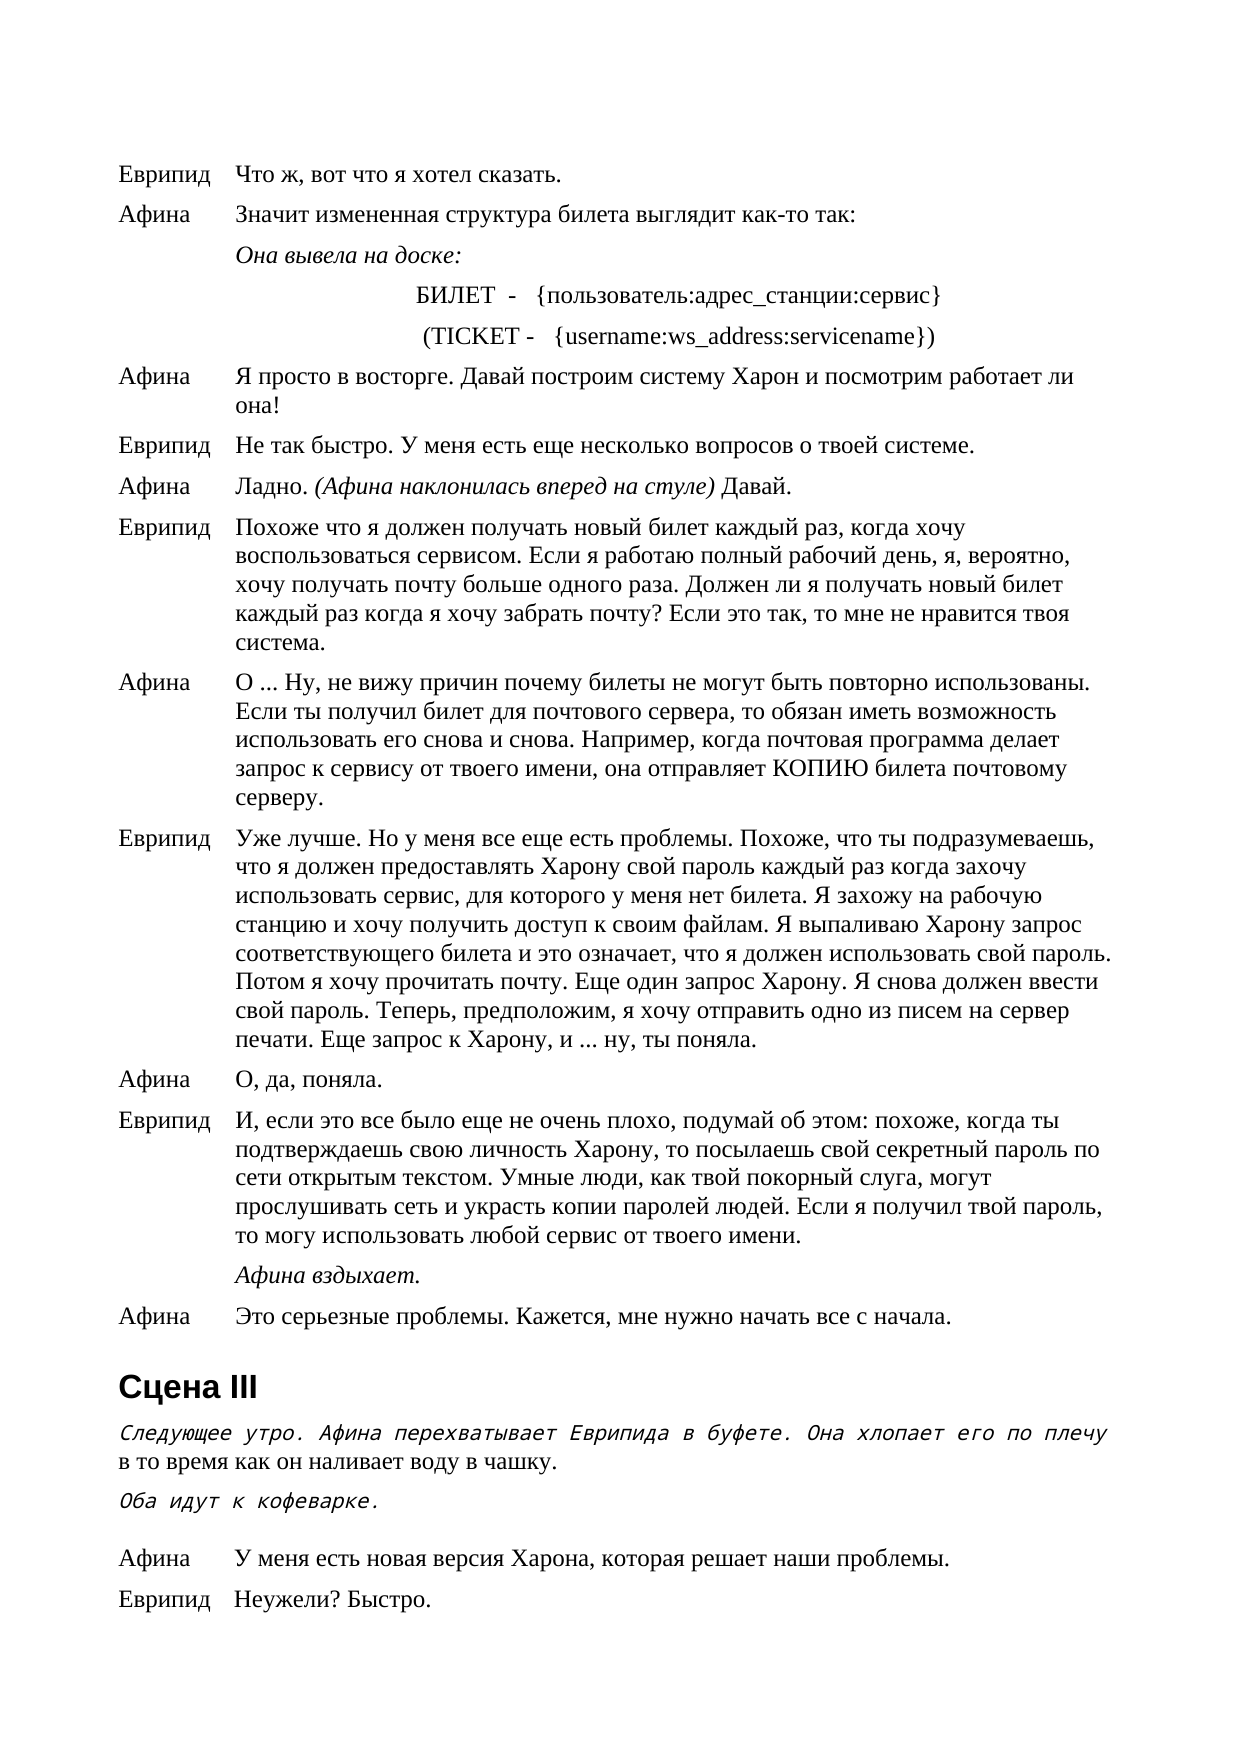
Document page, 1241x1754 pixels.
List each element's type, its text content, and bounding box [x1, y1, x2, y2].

table_cell Неужели? Быстро. [234, 1584, 1123, 1624]
table_cell Афина [118, 1064, 235, 1105]
table_cell Еврипид [118, 431, 235, 471]
table_cell Афина [118, 361, 235, 431]
table_cell Еврипид [118, 1584, 234, 1624]
table_cell Она вывела на доске: [235, 240, 1123, 280]
table_cell Не так быстро. У меня есть еще несколько вопросов о твоей системе. [235, 431, 1123, 471]
table_cell О ... Ну, не вижу причин почему билеты не могут быть повторно использованы. Если ты получил билет для почтового сервера, то обязан иметь возможность использовать его снова и снова. Например, когда почтовая программа делает запрос к сервису от твоего имени, она отправляет КОПИЮ билета почтовому серверу. [235, 667, 1123, 823]
table_cell Еврипид [118, 512, 235, 667]
text в то время как он наливает воду в чашку. [118, 1446, 1122, 1475]
text Оба идут к кофеварке. [118, 1487, 1122, 1515]
table_cell [118, 280, 235, 321]
table_cell Значит измененная структура билета выглядит как-то так: [235, 199, 1123, 240]
table_cell [118, 118, 235, 159]
table_cell [118, 1260, 235, 1301]
table_cell Еврипид [118, 1105, 235, 1260]
table_cell Ладно. (Афина наклонилась вперед на стуле) Давай. [235, 471, 1123, 512]
table_header У меня есть новая версия Харона, которая решает наши проблемы. [234, 1544, 1123, 1584]
table_cell [118, 240, 235, 280]
table_cell [235, 118, 1123, 159]
text Следующее утро. Афина перехватывает Еврипида в буфете. Она хлопает его по плечу [118, 1418, 1122, 1446]
table_cell БИЛЕТ - {пользователь:адрес_станции:сервис} [235, 280, 1123, 321]
table_cell Афина [118, 471, 235, 512]
table_cell Я просто в восторге. Давай построим систему Харон и посмотрим работает ли она! [235, 361, 1123, 431]
table_cell Афина [118, 1301, 235, 1341]
table_cell Уже лучше. Но у меня все еще есть проблемы. Похоже, что ты подразумеваешь, что я должен предоставлять Харону свой пароль каждый раз когда захочу использовать сервис, для которого у меня нет билета. Я захожу на рабочую станцию и хочу получить доступ к своим файлам. Я выпаливаю Харону запрос соответствующего билета и это означает, что я должен использовать свой пароль. Потом я хочу прочитать почту. Еще один запрос Харону. Я снова должен ввести свой пароль. Теперь, предположим, я хочу отправить одно из писем на сервер печати. Еще запрос к Харону, и ... ну, ты поняла. [235, 823, 1123, 1064]
table_cell Еврипид [118, 823, 235, 1064]
table_cell [118, 321, 235, 361]
table_cell Афина [118, 667, 235, 823]
subtitle Сцена III [118, 1366, 1122, 1405]
table_cell Афина вздыхает. [235, 1260, 1123, 1301]
table_cell И, если это все было еще не очень плохо, подумай об этом: похоже, когда ты подтверждаешь свою личность Харону, то посылаешь свой секретный пароль по сети открытым текстом. Умные люди, как твой покорный слуга, могут прослушивать сеть и украсть копии паролей людей. Если я получил твой пароль, то могу использовать любой сервис от твоего имени. [235, 1105, 1123, 1260]
table_cell Это серьезные проблемы. Кажется, мне нужно начать все с начала. [235, 1301, 1123, 1341]
table_cell Похоже что я должен получать новый билет каждый раз, когда хочу воспользоваться сервисом. Если я работаю полный рабочий день, я, вероятно, хочу получать почту больше одного раза. Должен ли я получать новый билет каждый раз когда я хочу забрать почту? Если это так, то мне не нравится твоя система. [235, 512, 1123, 667]
table_cell Афина [118, 199, 235, 240]
table_cell О, да, поняла. [235, 1064, 1123, 1105]
table_cell Еврипид [118, 159, 235, 199]
table_cell Что ж, вот что я хотел сказать. [235, 159, 1123, 199]
table_cell (TICKET - {username:ws_address:servicename}) [235, 321, 1123, 361]
table_header Афина [118, 1544, 234, 1584]
